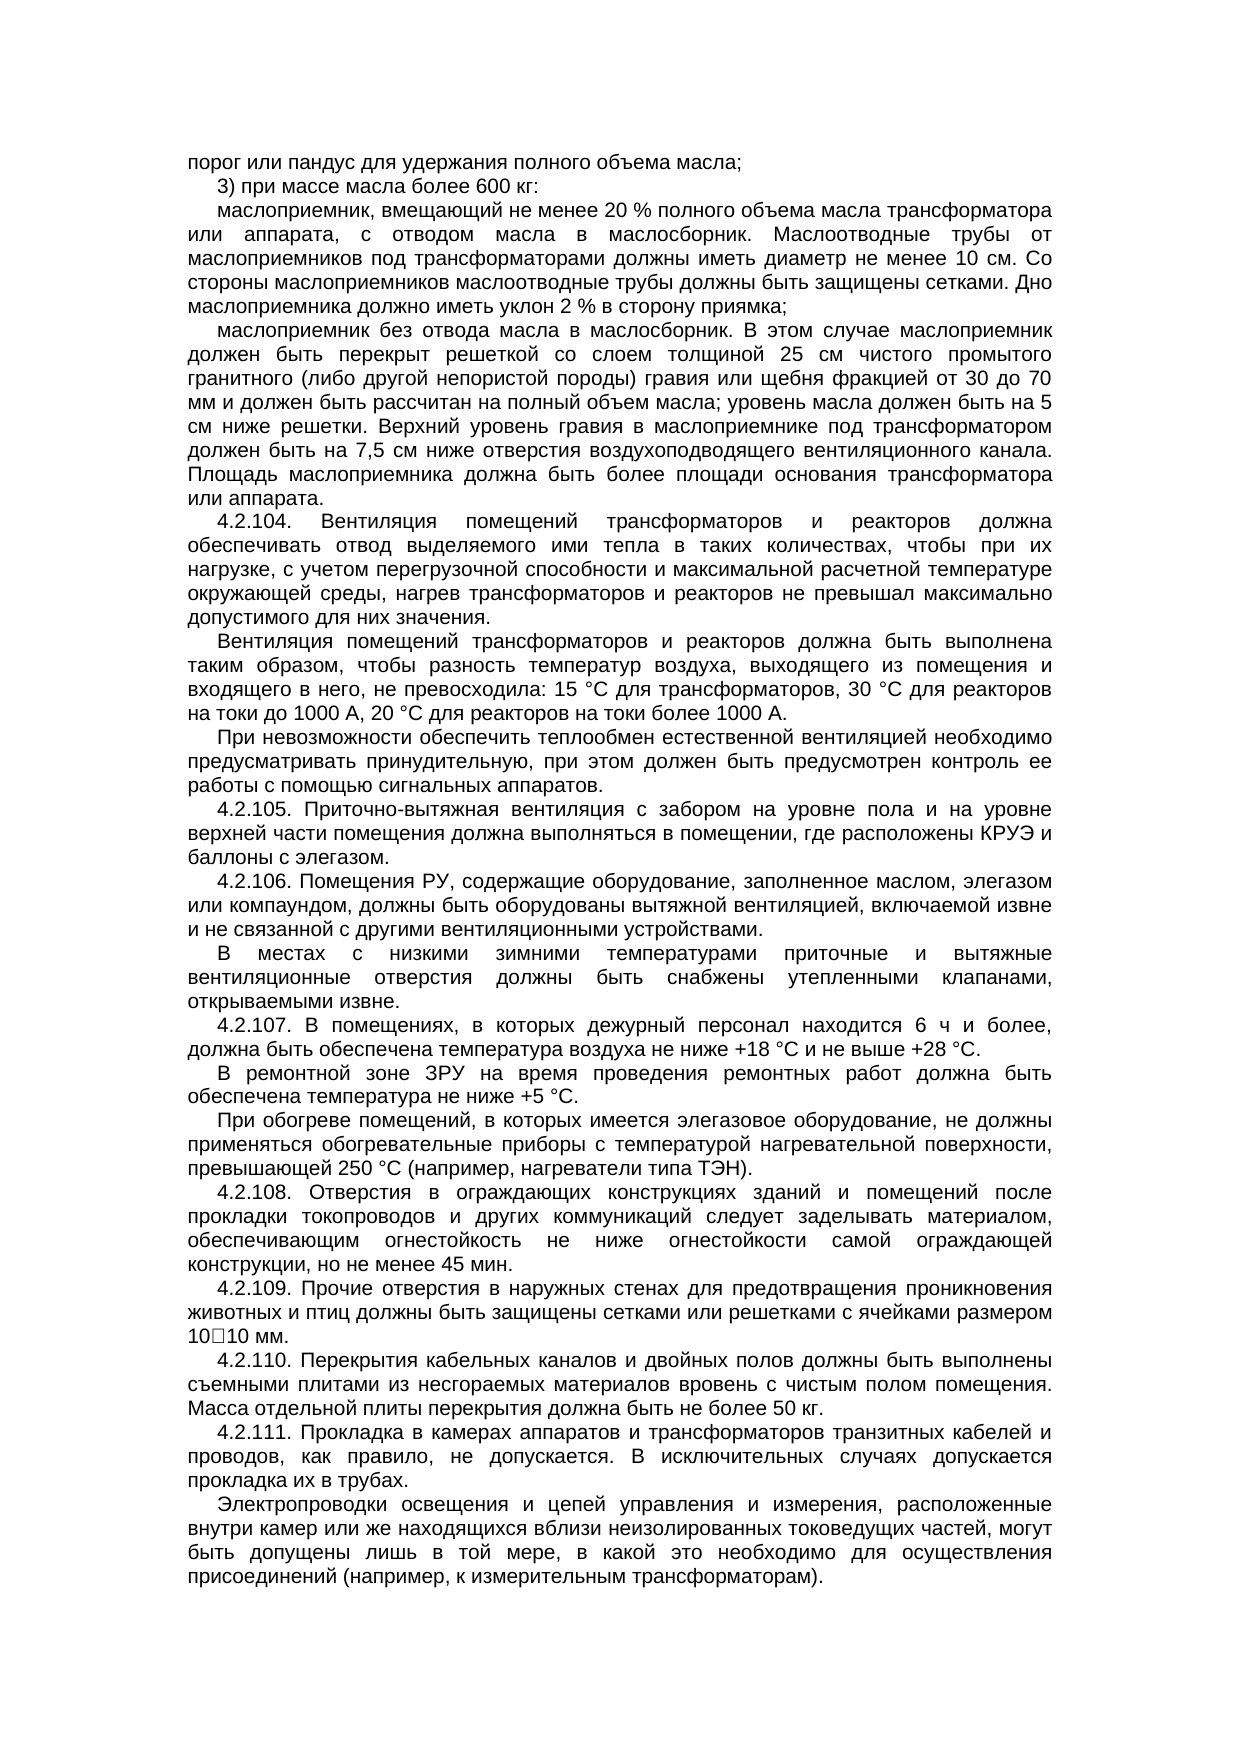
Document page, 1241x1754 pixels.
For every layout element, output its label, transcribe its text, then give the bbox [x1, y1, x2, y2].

text 4.2.106. Помещения РУ, содержащие оборудование, заполненное маслом, элегазом или компаундом, должны быть оборудованы вытяжной вентиляцией, включаемой извне и не связанной с другими вентиляционными устройствами. [187, 869, 1053, 941]
text 3) при массе масла более 600 кг: [187, 174, 1053, 198]
text При обогреве помещений, в которых имеется элегазовое оборудование, не должны применяться обогревательные приборы с температурой нагревательной поверхности, превышающей 250 °С (например, нагреватели типа ТЭН). [187, 1108, 1053, 1180]
text В местах с низкими зимними температурами приточные и вытяжные вентиляционные отверстия должны быть снабжены утепленными клапанами, открываемыми извне. [187, 941, 1053, 1012]
text маслоприемник, вмещающий не менее 20 % полного объема масла трансформатора или аппарата, с отводом масла в маслосборник. Маслоотводные трубы от маслоприемников под трансформаторами должны иметь диаметр не менее 10 см. Со стороны маслоприемников маслоотводные трубы должны быть защищены сетками. Дно маслоприемника должно иметь уклон 2 % в сторону приямка; [187, 198, 1053, 318]
text Вентиляция помещений трансформаторов и реакторов должна быть выполнена таким образом, чтобы разность температур воздуха, выходящего из помещения и входящего в него, не превосходила: 15 °С для трансформаторов, 30 °С для реакторов на токи до 1000 А, 20 °С для реакторов на токи более 1000 А. [187, 629, 1053, 725]
text 4.2.110. Перекрытия кабельных каналов и двойных полов должны быть выполнены съемными плитами из несгораемых материалов вровень с чистым полом помещения. Масса отдельной плиты перекрытия должна быть не более 50 кг. [187, 1348, 1053, 1420]
text 4.2.105. Приточно-вытяжная вентиляция с забором на уровне пола и на уровне верхней части помещения должна выполняться в помещении, где расположены КРУЭ и баллоны с элегазом. [187, 797, 1053, 869]
text 4.2.111. Прокладка в камерах аппаратов и трансформаторов транзитных кабелей и проводов, как правило, не допускается. В исключительных случаях допускается прокладка их в трубах. [187, 1420, 1053, 1492]
text Электропроводки освещения и цепей управления и измерения, расположенные внутри камер или же находящихся вблизи неизолированных токоведущих частей, могут быть допущены лишь в той мере, в какой это необходимо для осуществления присоединений (например, к измерительным трансформаторам). [187, 1492, 1053, 1587]
text маслоприемник без отвода масла в маслосборник. В этом случае маслоприемник должен быть перекрыт решеткой со слоем толщиной 25 см чистого промытого гранитного (либо другой непористой породы) гравия или щебня фракцией от 30 до 70 мм и должен быть рассчитан на полный объем масла; уровень масла должен быть на 5 см ниже решетки. Верхний уровень гравия в маслоприемнике под трансформатором должен быть на 7,5 см ниже отверстия воздухоподводящего вентиляционного канала. Площадь маслоприемника должна быть более площади основания трансформатора или аппарата. [187, 318, 1053, 509]
text При невозможности обеспечить теплообмен естественной вентиляцией необходимо предусматривать принудительную, при этом должен быть предусмотрен контроль ее работы с помощью сигнальных аппаратов. [187, 725, 1053, 797]
text 4.2.104. Вентиляция помещений трансформаторов и реакторов должна обеспечивать отвод выделяемого ими тепла в таких количествах, чтобы при их нагрузке, с учетом перегрузочной способности и максимальной расчетной температуре окружающей среды, нагрев трансформаторов и реакторов не превышал максимально допустимого для них значения. [187, 509, 1053, 629]
text 4.2.108. Отверстия в ограждающих конструкциях зданий и помещений после прокладки токопроводов и других коммуникаций следует заделывать материалом, обеспечивающим огнестойкость не ниже огнестойкости самой ограждающей конструкции, но не менее 45 мин. [187, 1180, 1053, 1276]
text В ремонтной зоне ЗРУ на время проведения ремонтных работ должна быть обеспечена температура не ниже +5 °С. [187, 1060, 1053, 1108]
text 4.2.109. Прочие отверстия в наружных стенах для предотвращения проникновения животных и птиц должны быть защищены сетками или решетками с ячейками размером 1010 мм. [187, 1276, 1053, 1348]
text 4.2.107. В помещениях, в которых дежурный персонал находится 6 ч и более, должна быть обеспечена температура воздуха не ниже +18 °С и не выше +28 °С. [187, 1012, 1053, 1060]
text - порог или пандус для удержания полного объема масла; [187, 150, 1053, 174]
